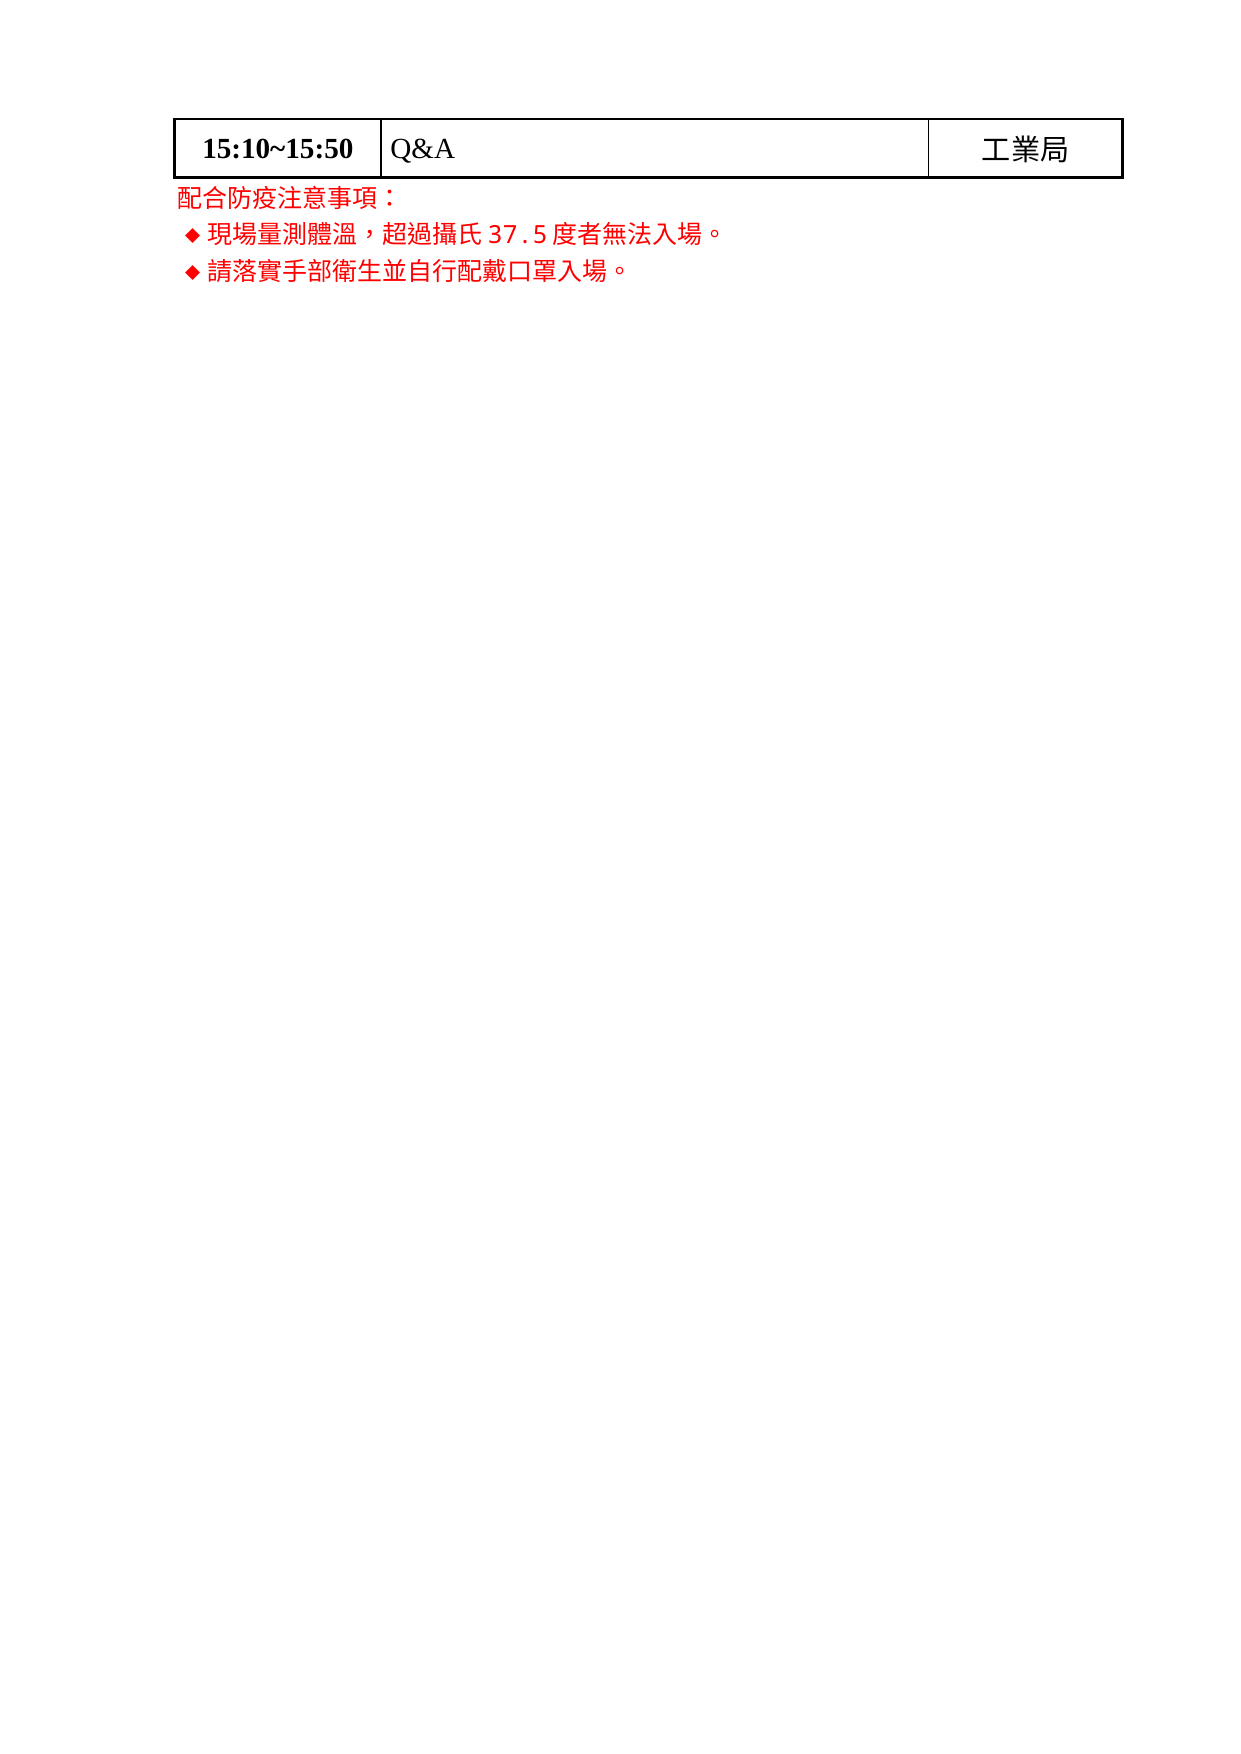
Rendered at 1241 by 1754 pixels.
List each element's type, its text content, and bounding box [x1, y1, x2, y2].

text 配合防疫注意事項： [177, 179, 1109, 215]
table_cell 15:10~15:50 [176, 120, 380, 176]
text ◆現場量測體溫，超過攝氏37.5度者無法入場。 [177, 215, 1109, 251]
table_cell Q&A [382, 120, 928, 176]
table_cell 工業局 [929, 120, 1121, 176]
text ◆請落實手部衛生並自行配戴口罩入場。 [177, 251, 1109, 287]
